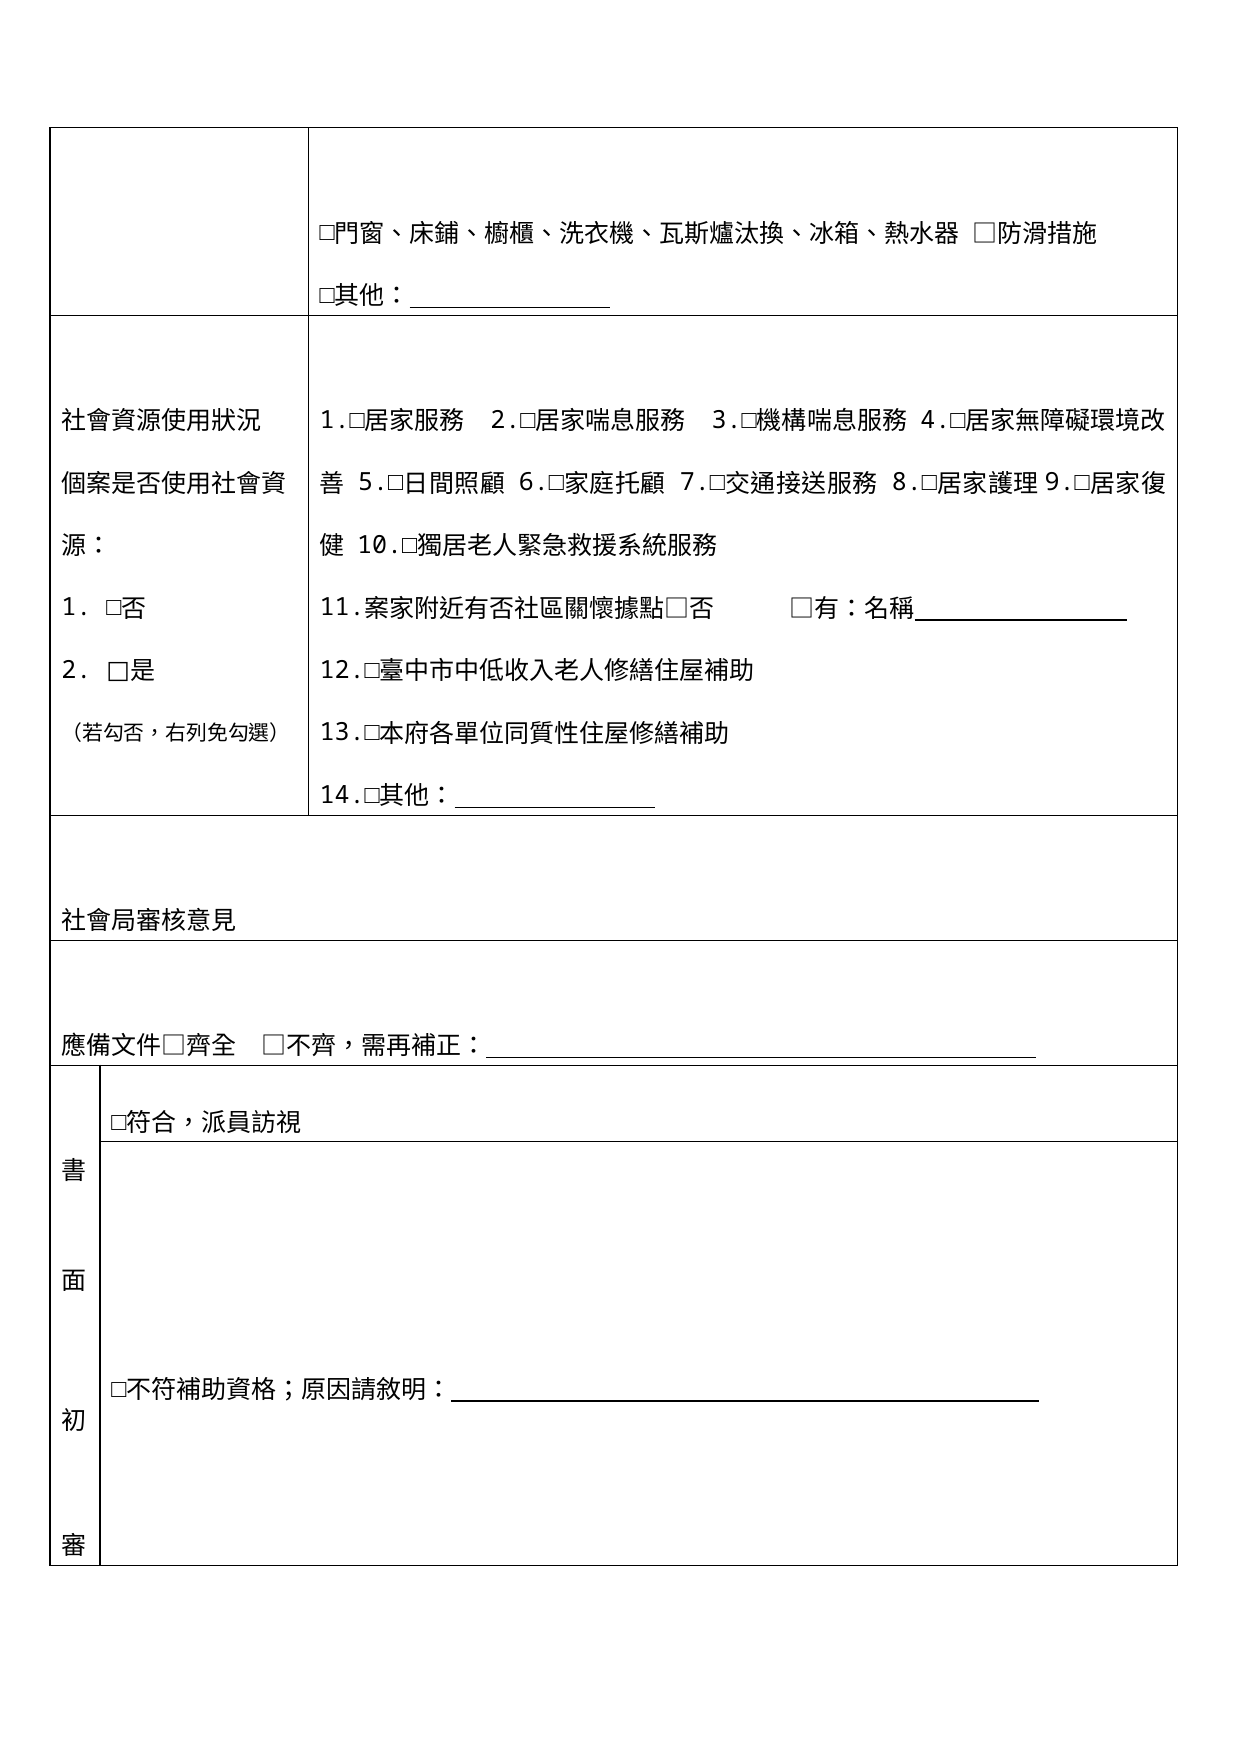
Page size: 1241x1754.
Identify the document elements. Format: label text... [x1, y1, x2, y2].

table_cell 社會資源使用狀況 個案是否使用社會資源： 1. □否 2. □是 （若勾否，右列免勾選） [51, 316, 308, 814]
table_cell 應備文件□齊全 □不齊，需再補正： [51, 941, 1177, 1064]
table_cell 書 面 初 審 [51, 1066, 99, 1564]
table_cell [51, 128, 308, 314]
table_cell 社會局審核意見 [51, 816, 1177, 939]
table_cell 1.□居家服務 2.□居家喘息服務 3.□機構喘息服務 4.□居家無障礙環境改善 5.□日間照顧 6.□家庭托顧 7.□交通接送服務 8.□居家護理9.□居家復健 10.□獨居老人緊急救援系統服務 11.案家附近有否社區關懷據點□否 □有：名稱 12.□臺中市中低收入老人修繕住屋補助 13.□本府各單位同質性住屋修繕補助 14.□其他： [309, 316, 1177, 814]
table_cell □不符補助資格；原因請敘明： [101, 1142, 1177, 1564]
table_cell □符合，派員訪視 [101, 1066, 1177, 1141]
table_cell □門窗、床鋪、櫥櫃、洗衣機、瓦斯爐汰換、冰箱、熱水器 □防滑措施 □其他： [309, 128, 1177, 314]
